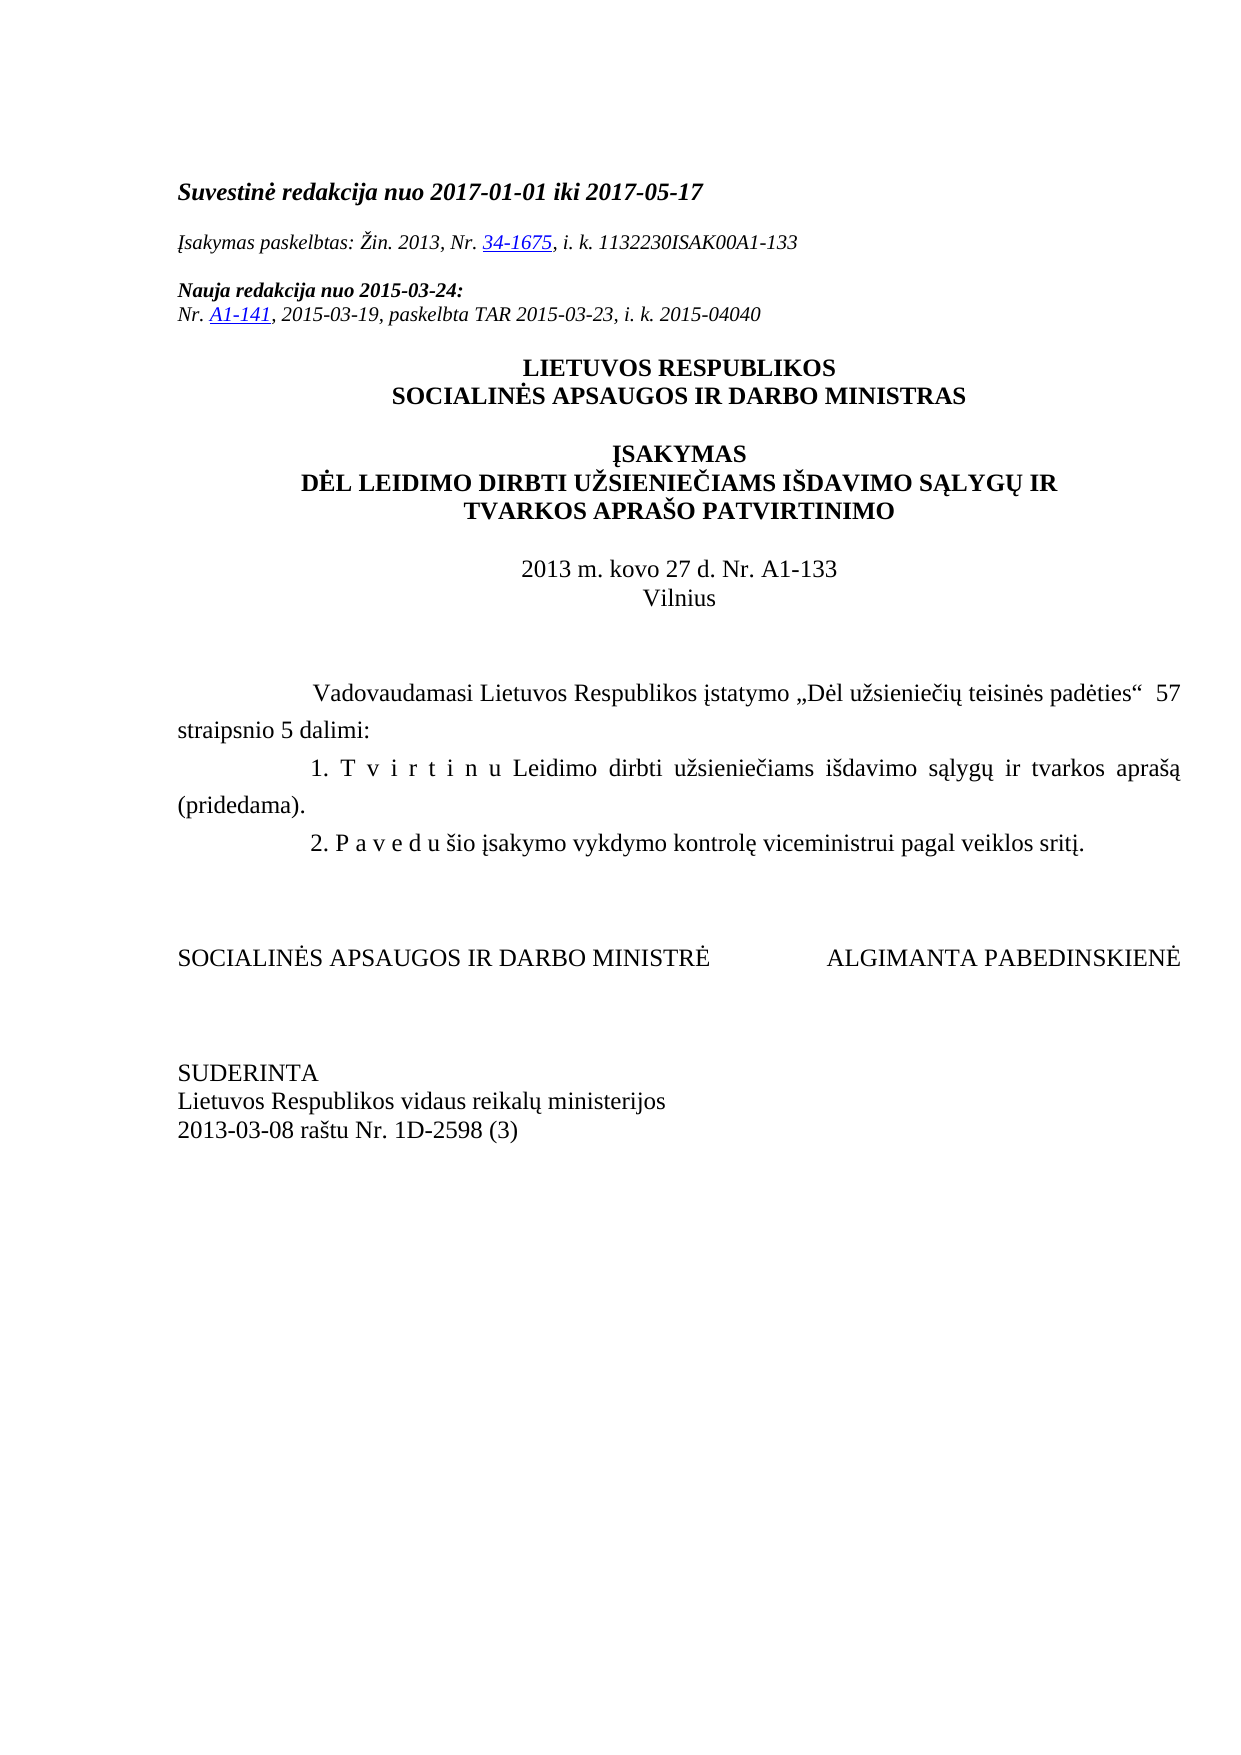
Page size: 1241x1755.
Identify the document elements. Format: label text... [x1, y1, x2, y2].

text Socialinės apsaugos ir darbo ministrė Algimanta Pabedinskienė [177, 943, 1181, 971]
text Nauja redakcija nuo 2015-03-24: [177, 278, 1181, 302]
text Lietuvos Respublikos vidaus reikalų ministerijos [177, 1086, 1181, 1115]
text DĖL LEIDIMO DIRBTI UŽSIENIEČIAMS IŠDAVIMO SĄLYGŲ IR [177, 468, 1181, 496]
text 2013-03-08 raštu Nr. 1D-2598 (3) [177, 1115, 1181, 1144]
text Nr. A1-141, 2015-03-19, paskelbta TAR 2015-03-23, i. k. 2015-04040 [177, 302, 1181, 326]
text Įsakymas paskelbtas: Žin. 2013, Nr. 34-1675, i. k. 1132230ISAK00A1-133 [177, 230, 1181, 254]
text 2. P a v e d u šio įsakymo vykdymo kontrolę viceministrui pagal veiklos sritį. [177, 819, 1181, 856]
text Suvestinė redakcija nuo 2017-01-01 iki 2017-05-17 [177, 177, 1181, 206]
text LIETUVOS RESPUBLIKOS [177, 353, 1181, 381]
text TVARKOS APRAŠO PATVIRTINIMO [177, 496, 1181, 525]
text Vilnius [177, 583, 1181, 611]
text SUDERINTA [177, 1058, 1181, 1086]
text SOCIALINĖS APSAUGOS IR DARBO MINISTRAS [177, 381, 1181, 410]
text Vadovaudamasi Lietuvos Respublikos įstatymo „Dėl užsieniečių teisinės padėties“ 57 straipsnio 5 dalimi: [177, 669, 1181, 744]
text 1. T v i r t i n u Leidimo dirbti užsieniečiams išdavimo sąlygų ir tvarkos aprašą (pridedama). [177, 744, 1181, 819]
text ĮSAKYMAS [177, 439, 1181, 468]
text 2013 m. kovo 27 d. Nr. A1-133 [177, 554, 1181, 583]
